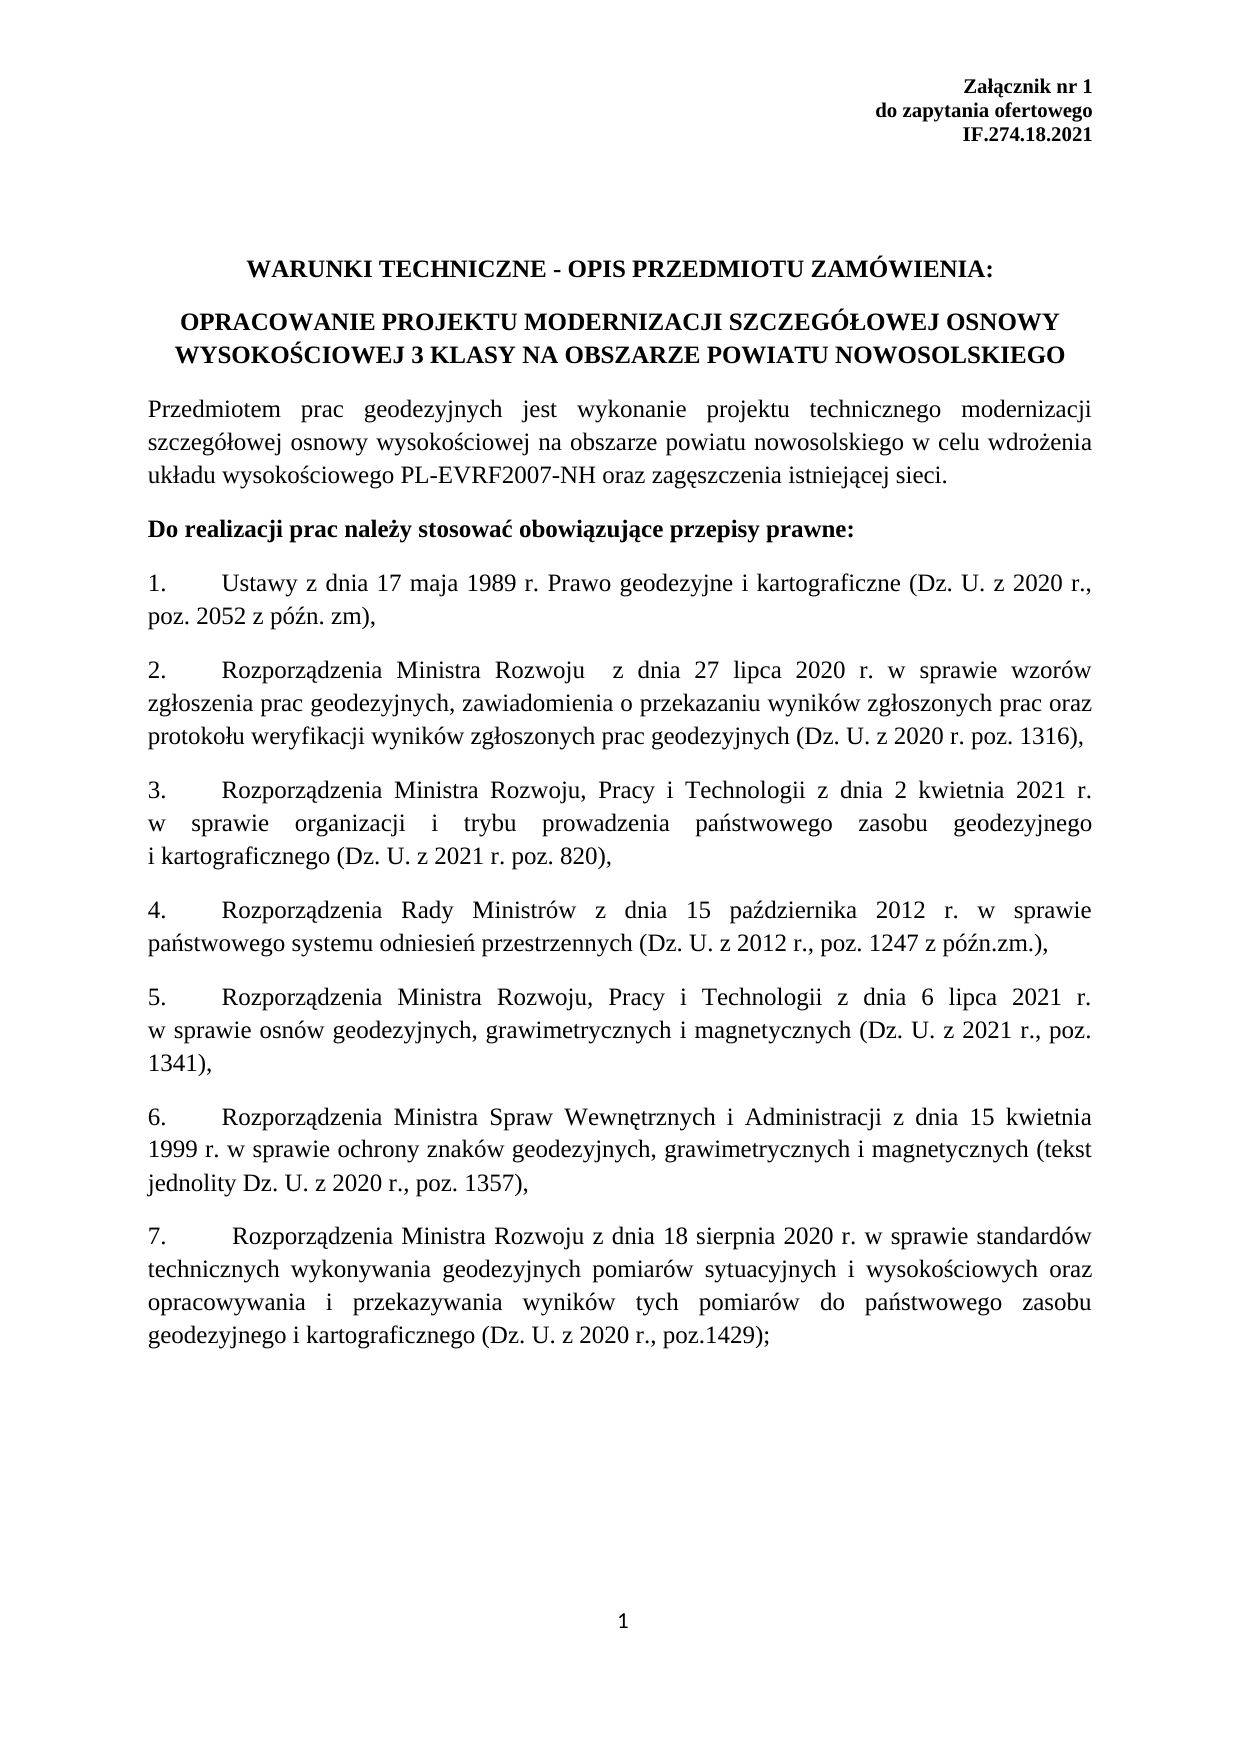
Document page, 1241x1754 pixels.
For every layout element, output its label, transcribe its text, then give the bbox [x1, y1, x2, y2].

text 3. Rozporządzenia Ministra Rozwoju, Pracy i Technologii z dnia 2 kwietnia 2021 r. w sprawie organizacji i trybu prowadzenia państwowego zasobu geodezyjnego i kartograficznego (Dz. U. z 2021 r. poz. 820), [148, 775, 1093, 870]
text Załącznik nr 1 [148, 74, 1093, 98]
text WARUNKI TECHNICZNE - OPIS PRZEDMIOTU ZAMÓWIENIA: [148, 254, 1093, 282]
text Przedmiotem prac geodezyjnych jest wykonanie projektu technicznego modernizacji szczegółowej osnowy wysokościowej na obszarze powiatu nowosolskiego w celu wdrożenia układu wysokościowego PL-EVRF2007-NH oraz zagęszczenia istniejącej sieci. [148, 394, 1093, 489]
text 2. Rozporządzenia Ministra Rozwoju z dnia 27 lipca 2020 r. w sprawie wzorów zgłoszenia prac geodezyjnych, zawiadomienia o przekazaniu wyników zgłoszonych prac oraz protokołu weryfikacji wyników zgłoszonych prac geodezyjnych (Dz. U. z 2020 r. poz. 1316), [148, 655, 1093, 750]
text Do realizacji prac należy stosować obowiązujące przepisy prawne: [148, 514, 1093, 543]
text IF.274.18.2021 [148, 122, 1093, 146]
text 5. Rozporządzenia Ministra Rozwoju, Pracy i Technologii z dnia 6 lipca 2021 r. w sprawie osnów geodezyjnych, grawimetrycznych i magnetycznych (Dz. U. z 2021 r., poz. 1341), [148, 982, 1093, 1076]
text 6. Rozporządzenia Ministra Spraw Wewnętrznych i Administracji z dnia 15 kwietnia 1999 r. w sprawie ochrony znaków geodezyjnych, grawimetrycznych i magnetycznych (tekst jednolity Dz. U. z 2020 r., poz. 1357), [148, 1102, 1093, 1196]
text 7. Rozporządzenia Ministra Rozwoju z dnia 18 sierpnia 2020 r. w sprawie standardów technicznych wykonywania geodezyjnych pomiarów sytuacyjnych i wysokościowych oraz opracowywania i przekazywania wyników tych pomiarów do państwowego zasobu geodezyjnego i kartograficznego (Dz. U. z 2020 r., poz.1429); [148, 1221, 1093, 1349]
text do zapytania ofertowego [148, 98, 1093, 122]
text OPRACOWANIE PROJEKTU MODERNIZACJI SZCZEGÓŁOWEJ OSNOWY WYSOKOŚCIOWEJ 3 KLASY NA OBSZARZE POWIATU NOWOSOLSKIEGO [148, 307, 1093, 369]
text 4. Rozporządzenia Rady Ministrów z dnia 15 października 2012 r. w sprawie państwowego systemu odniesień przestrzennych (Dz. U. z 2012 r., poz. 1247 z późn.zm.), [148, 895, 1093, 957]
text 1. Ustawy z dnia 17 maja 1989 r. Prawo geodezyjne i kartograficzne (Dz. U. z 2020 r., poz. 2052 z późn. zm), [148, 568, 1093, 630]
